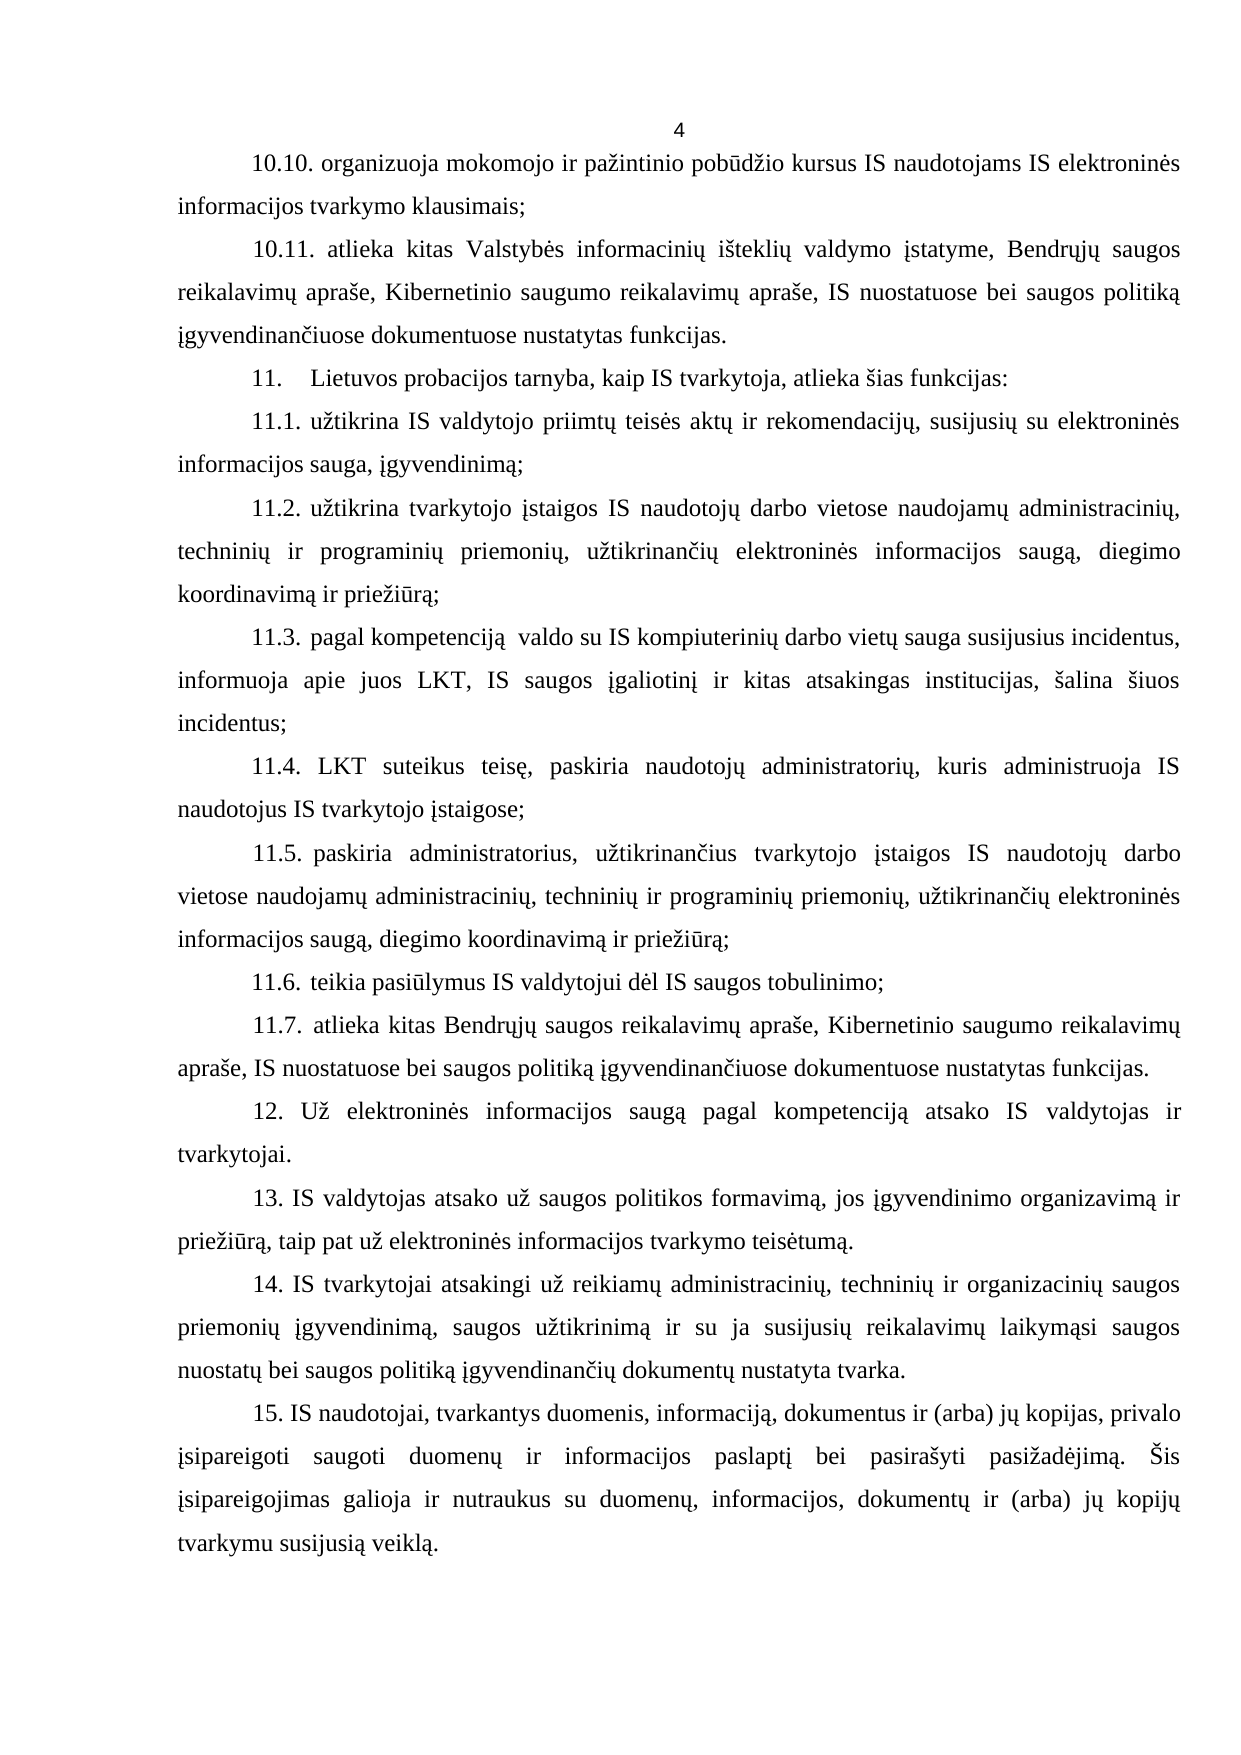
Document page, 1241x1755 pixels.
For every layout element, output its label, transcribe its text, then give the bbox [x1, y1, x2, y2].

text 10.11. atlieka kitas Valstybės informacinių išteklių valdymo įstatyme, Bendrųjų saugos reikalavimų apraše, Kibernetinio saugumo reikalavimų apraše, IS nuostatuose bei saugos politiką įgyvendinančiuose dokumentuose nustatytas funkcijas. [177, 234, 1181, 349]
text 14. IS tvarkytojai atsakingi už reikiamų administracinių, techninių ir organizacinių saugos priemonių įgyvendinimą, saugos užtikrinimą ir su ja susijusių reikalavimų laikymąsi saugos nuostatų bei saugos politiką įgyvendinančių dokumentų nustatyta tvarka. [177, 1269, 1181, 1384]
text 11.5. paskiria administratorius, užtikrinančius tvarkytojo įstaigos IS naudotojų darbo vietose naudojamų administracinių, techninių ir programinių priemonių, užtikrinančių elektroninės informacijos saugą, diegimo koordinavimą ir priežiūrą; [177, 838, 1181, 953]
text 11.6. teikia pasiūlymus IS valdytojui dėl IS saugos tobulinimo; [177, 967, 1181, 996]
text 11.4. LKT suteikus teisę, paskiria naudotojų administratorių, kuris administruoja IS naudotojus IS tvarkytojo įstaigose; [177, 751, 1181, 823]
text 12. Už elektroninės informacijos saugą pagal kompetenciją atsako IS valdytojas ir tvarkytojai. [177, 1096, 1181, 1168]
text 11.1. užtikrina IS valdytojo priimtų teisės aktų ir rekomendacijų, susijusių su elektroninės informacijos sauga, įgyvendinimą; [177, 406, 1181, 478]
text 11.7. atlieka kitas Bendrųjų saugos reikalavimų apraše, Kibernetinio saugumo reikalavimų apraše, IS nuostatuose bei saugos politiką įgyvendinančiuose dokumentuose nustatytas funkcijas. [177, 1010, 1181, 1082]
text 13. IS valdytojas atsako už saugos politikos formavimą, jos įgyvendinimo organizavimą ir priežiūrą, taip pat už elektroninės informacijos tvarkymo teisėtumą. [177, 1183, 1181, 1254]
text 11. Lietuvos probacijos tarnyba, kaip IS tvarkytoja, atlieka šias funkcijas: [177, 363, 1181, 392]
text 11.2. užtikrina tvarkytojo įstaigos IS naudotojų darbo vietose naudojamų administracinių, techninių ir programinių priemonių, užtikrinančių elektroninės informacijos saugą, diegimo koordinavimą ir priežiūrą; [177, 493, 1181, 608]
text 15. IS naudotojai, tvarkantys duomenis, informaciją, dokumentus ir (arba) jų kopijas, privalo įsipareigoti saugoti duomenų ir informacijos paslaptį bei pasirašyti pasižadėjimą. Šis įsipareigojimas galioja ir nutraukus su duomenų, informacijos, dokumentų ir (arba) jų kopijų tvarkymu susijusią veiklą. [177, 1398, 1181, 1556]
text 11.3. pagal kompetenciją valdo su IS kompiuterinių darbo vietų sauga susijusius incidentus, informuoja apie juos LKT, IS saugos įgaliotinį ir kitas atsakingas institucijas, šalina šiuos incidentus; [177, 622, 1181, 737]
text 10.10. organizuoja mokomojo ir pažintinio pobūdžio kursus IS naudotojams IS elektroninės informacijos tvarkymo klausimais; [177, 148, 1181, 219]
